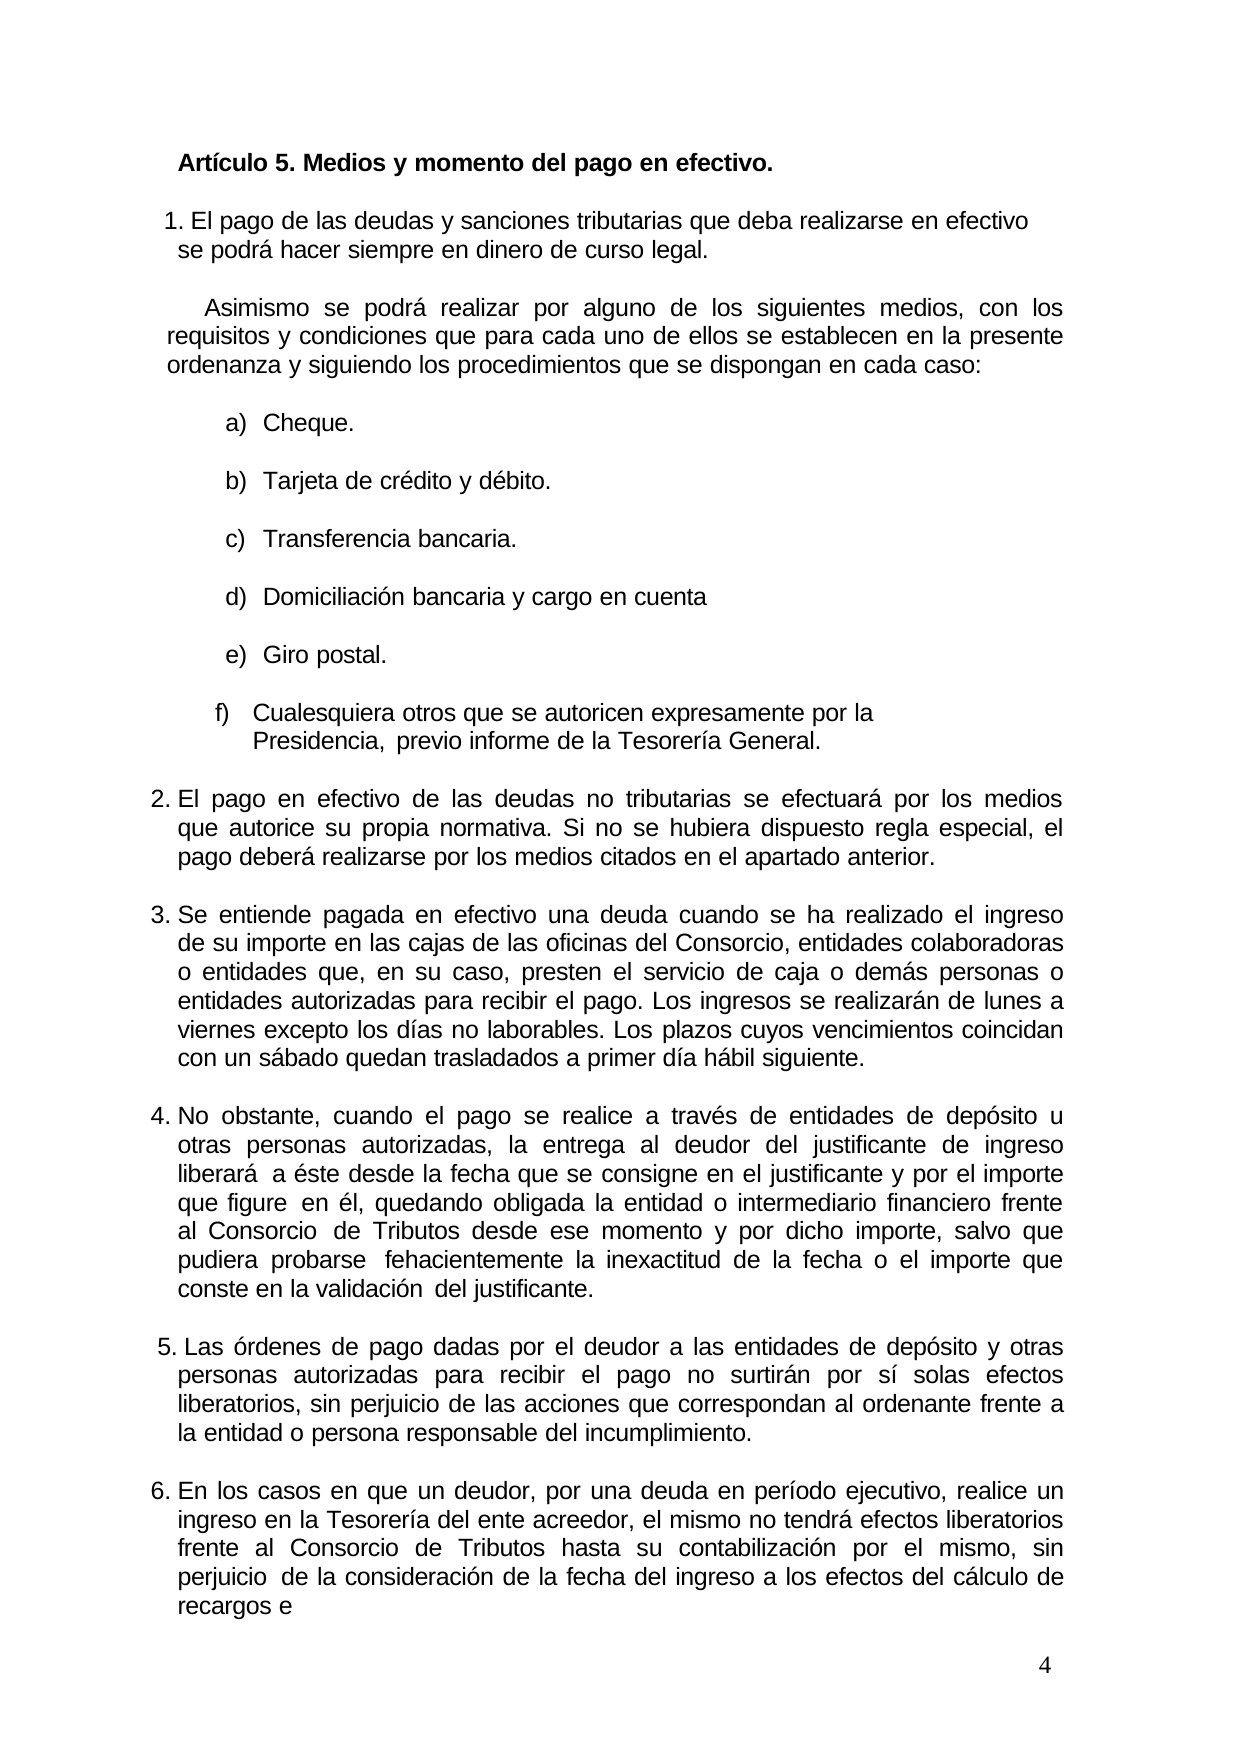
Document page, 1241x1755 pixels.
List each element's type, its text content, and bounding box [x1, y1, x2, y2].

list No obstante, cuando el pago se realice a través de entidades de depósito u otras personas autorizadas, la entrega al deudor del justificante de ingreso liberará a éste desde la fecha que se consigne en el justificante y por el importe que figure en él, quedando obligada la entidad o intermediario financiero frente al Consorcio de Tributos desde ese momento y por dicho importe, salvo que pudiera probarse fehacientemente la inexactitud de la fecha o el importe que conste en la validación del justificante. [167, 1101, 1064, 1302]
list Cualesquiera otros que se autoricen expresamente por la Presidencia, previo informe de la Tesorería General. [215, 697, 1008, 755]
list Giro postal. [225, 639, 1076, 668]
list El pago en efectivo de las deudas no tributarias se efectuará por los medios que autorice su propia normativa. Si no se hubiera dispuesto regla especial, el pago deberá realizarse por los medios citados en el apartado anterior. [167, 784, 1064, 870]
subtitle Artículo 5. Medios y momento del pago en efectivo. [177, 148, 1076, 177]
list Se entiende pagada en efectivo una deuda cuando se ha realizado el ingreso de su importe en las cajas de las oficinas del Consorcio, entidades colaboradoras o entidades que, en su caso, presten el servicio de caja o demás personas o entidades autorizadas para recibir el pago. Los ingresos se realizarán de lunes a viernes excepto los días no laborables. Los plazos cuyos vencimientos coincidan con un sábado quedan trasladados a primer día hábil siguiente. [167, 899, 1064, 1072]
list Domiciliación bancaria y cargo en cuenta [225, 582, 1076, 610]
list Las órdenes de pago dadas por el deudor a las entidades de depósito y otras personas autorizadas para recibir el pago no surtirán por sí solas efectos liberatorios, sin perjuicio de las acciones que correspondan al ordenante frente a la entidad o persona responsable del incumplimiento. [167, 1332, 1064, 1447]
list Transferencia bancaria. [225, 524, 1076, 552]
list El pago de las deudas y sanciones tributarias que deba realizarse en efectivo se podrá hacer siempre en dinero de curso legal. [167, 206, 1047, 263]
list Tarjeta de crédito y débito. [225, 466, 1076, 494]
text Asimismo se podrá realizar por alguno de los siguientes medios, con los requisitos y condiciones que para cada uno de ellos se establecen en la presente ordenanza y siguiendo los procedimientos que se dispongan en cada caso: [167, 292, 1064, 379]
list Cheque. [225, 408, 1076, 437]
list En los casos en que un deudor, por una deuda en período ejecutivo, realice un ingreso en la Tesorería del ente acreedor, el mismo no tendrá efectos liberatorios frente al Consorcio de Tributos hasta su contabilización por el mismo, sin perjuicio de la consideración de la fecha del ingreso a los efectos del cálculo de recargos e [167, 1476, 1064, 1619]
